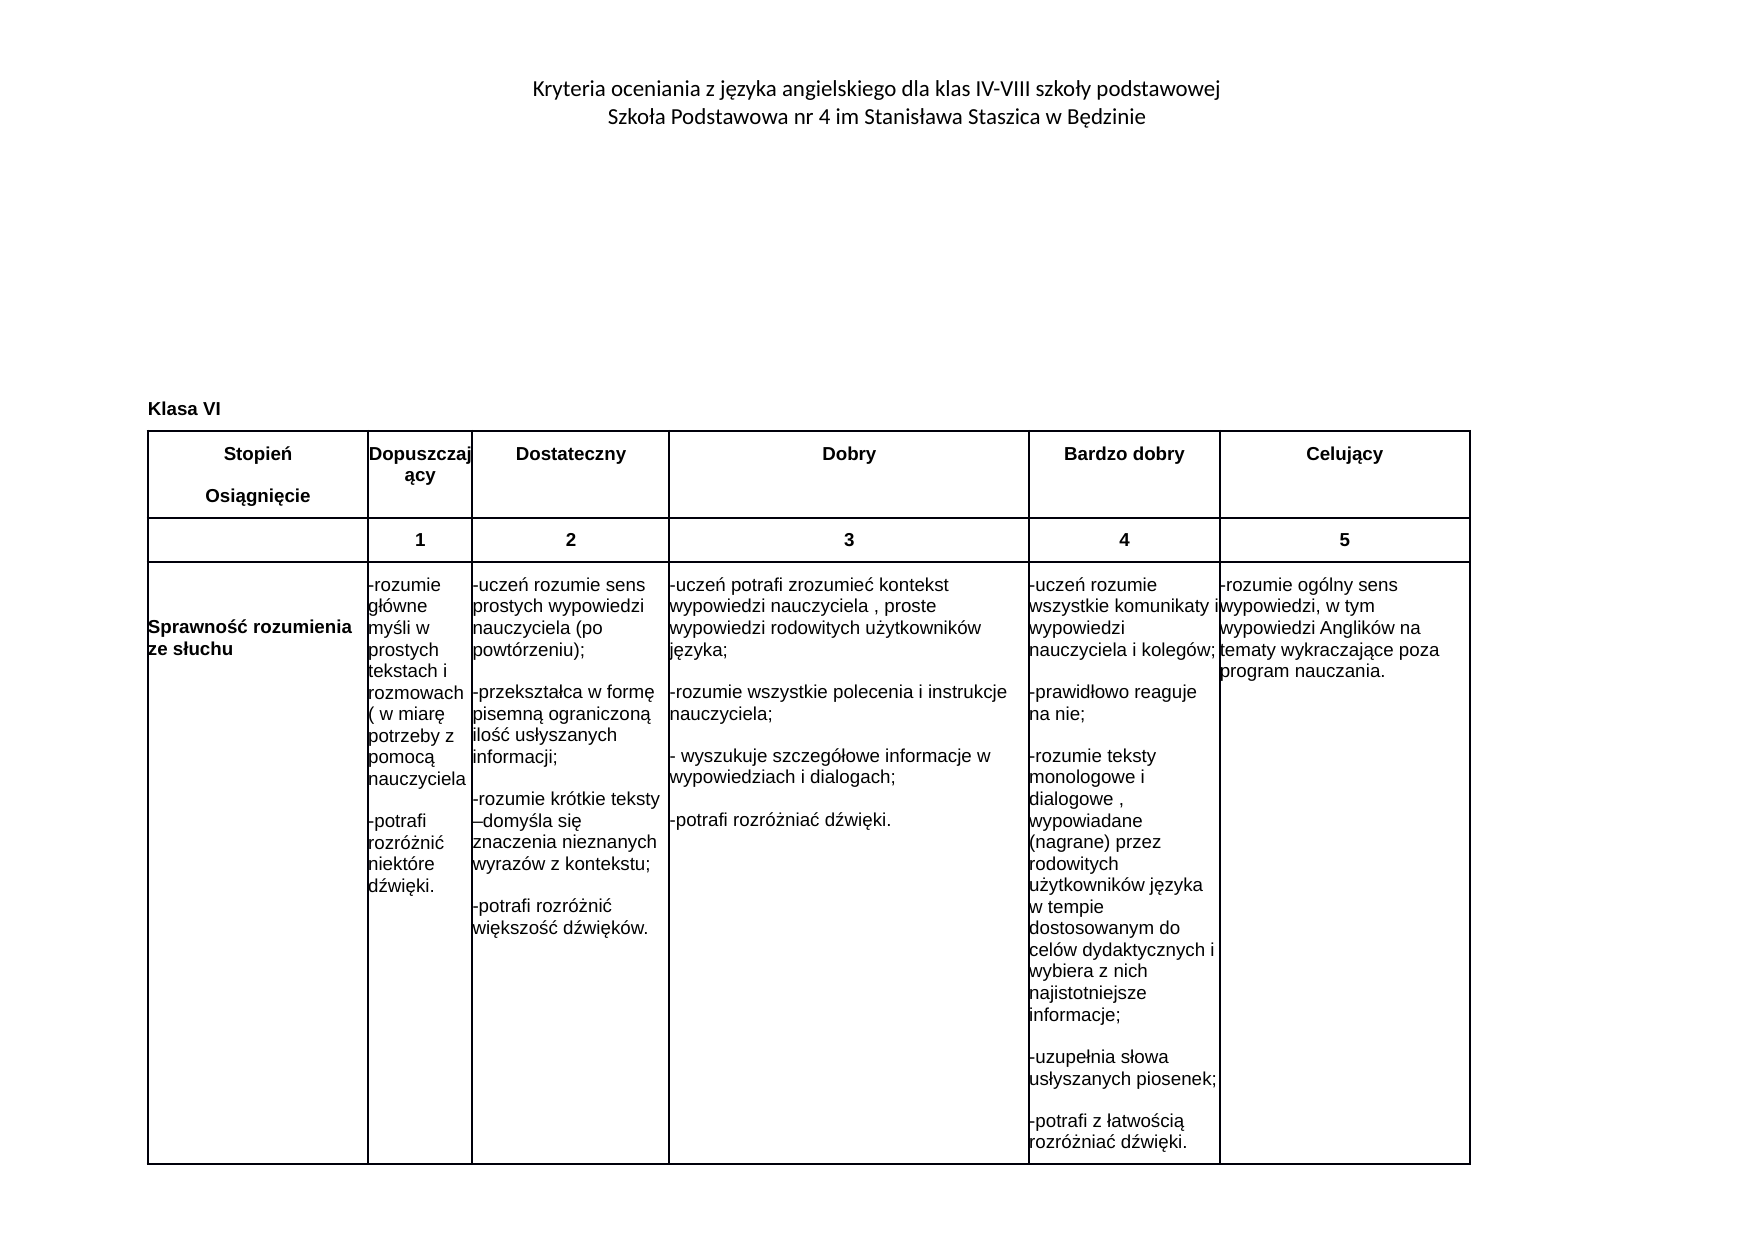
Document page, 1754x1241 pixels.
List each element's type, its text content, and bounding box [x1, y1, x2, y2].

table_cell 4 [1030, 519, 1219, 561]
table_cell -uczeń potrafi zrozumieć kontekst wypowiedzi nauczyciela , proste wypowiedzi rodowitych użytkowników języka; -rozumie wszystkie polecenia i instrukcje nauczyciela; - wyszukuje szczegółowe informacje w wypowiedziach i dialogach; -potrafi rozróżniać dźwięki. [670, 563, 1028, 1163]
table_cell 5 [1221, 519, 1469, 561]
text Klasa VI [148, 398, 1606, 419]
table_cell -uczeń rozumie wszystkie komunikaty i wypowiedzi nauczyciela i kolegów; -prawidłowo reaguje na nie; -rozumie teksty monologowe i dialogowe , wypowiadane (nagrane) przez rodowitych użytkowników języka w tempie dostosowanym do celów dydaktycznych i wybiera z nich najistotniejsze informacje; -uzupełnia słowa usłyszanych piosenek; -potrafi z łatwością rozróżniać dźwięki. [1030, 563, 1219, 1163]
table_cell -rozumie ogólny sens wypowiedzi, w tym wypowiedzi Anglików na tematy wykraczające poza program nauczania. [1221, 563, 1469, 1163]
table_header Dobry [670, 432, 1028, 517]
table_header Celujący [1221, 432, 1469, 517]
table_header Dopuszczający [369, 432, 471, 517]
table_cell 3 [670, 519, 1028, 561]
table_cell 2 [473, 519, 668, 561]
table_cell -rozumie główne myśli w prostych tekstach i rozmowach ( w miarę potrzeby z pomocą nauczyciela -potrafi rozróżnić niektóre dźwięki. [369, 563, 471, 1163]
table_cell -uczeń rozumie sens prostych wypowiedzi nauczyciela (po powtórzeniu); -przekształca w formę pisemną ograniczoną ilość usłyszanych informacji; -rozumie krótkie teksty –domyśla się znaczenia nieznanych wyrazów z kontekstu; -potrafi rozróżnić większość dźwięków. [473, 563, 668, 1163]
table_header Dostateczny [473, 432, 668, 517]
table_header Bardzo dobry [1030, 432, 1219, 517]
table_header Stopień Osiągnięcie [149, 432, 367, 517]
table_cell 1 [369, 519, 471, 561]
table_cell [149, 519, 367, 561]
table_cell Sprawność rozumienia ze słuchu [149, 563, 367, 1163]
